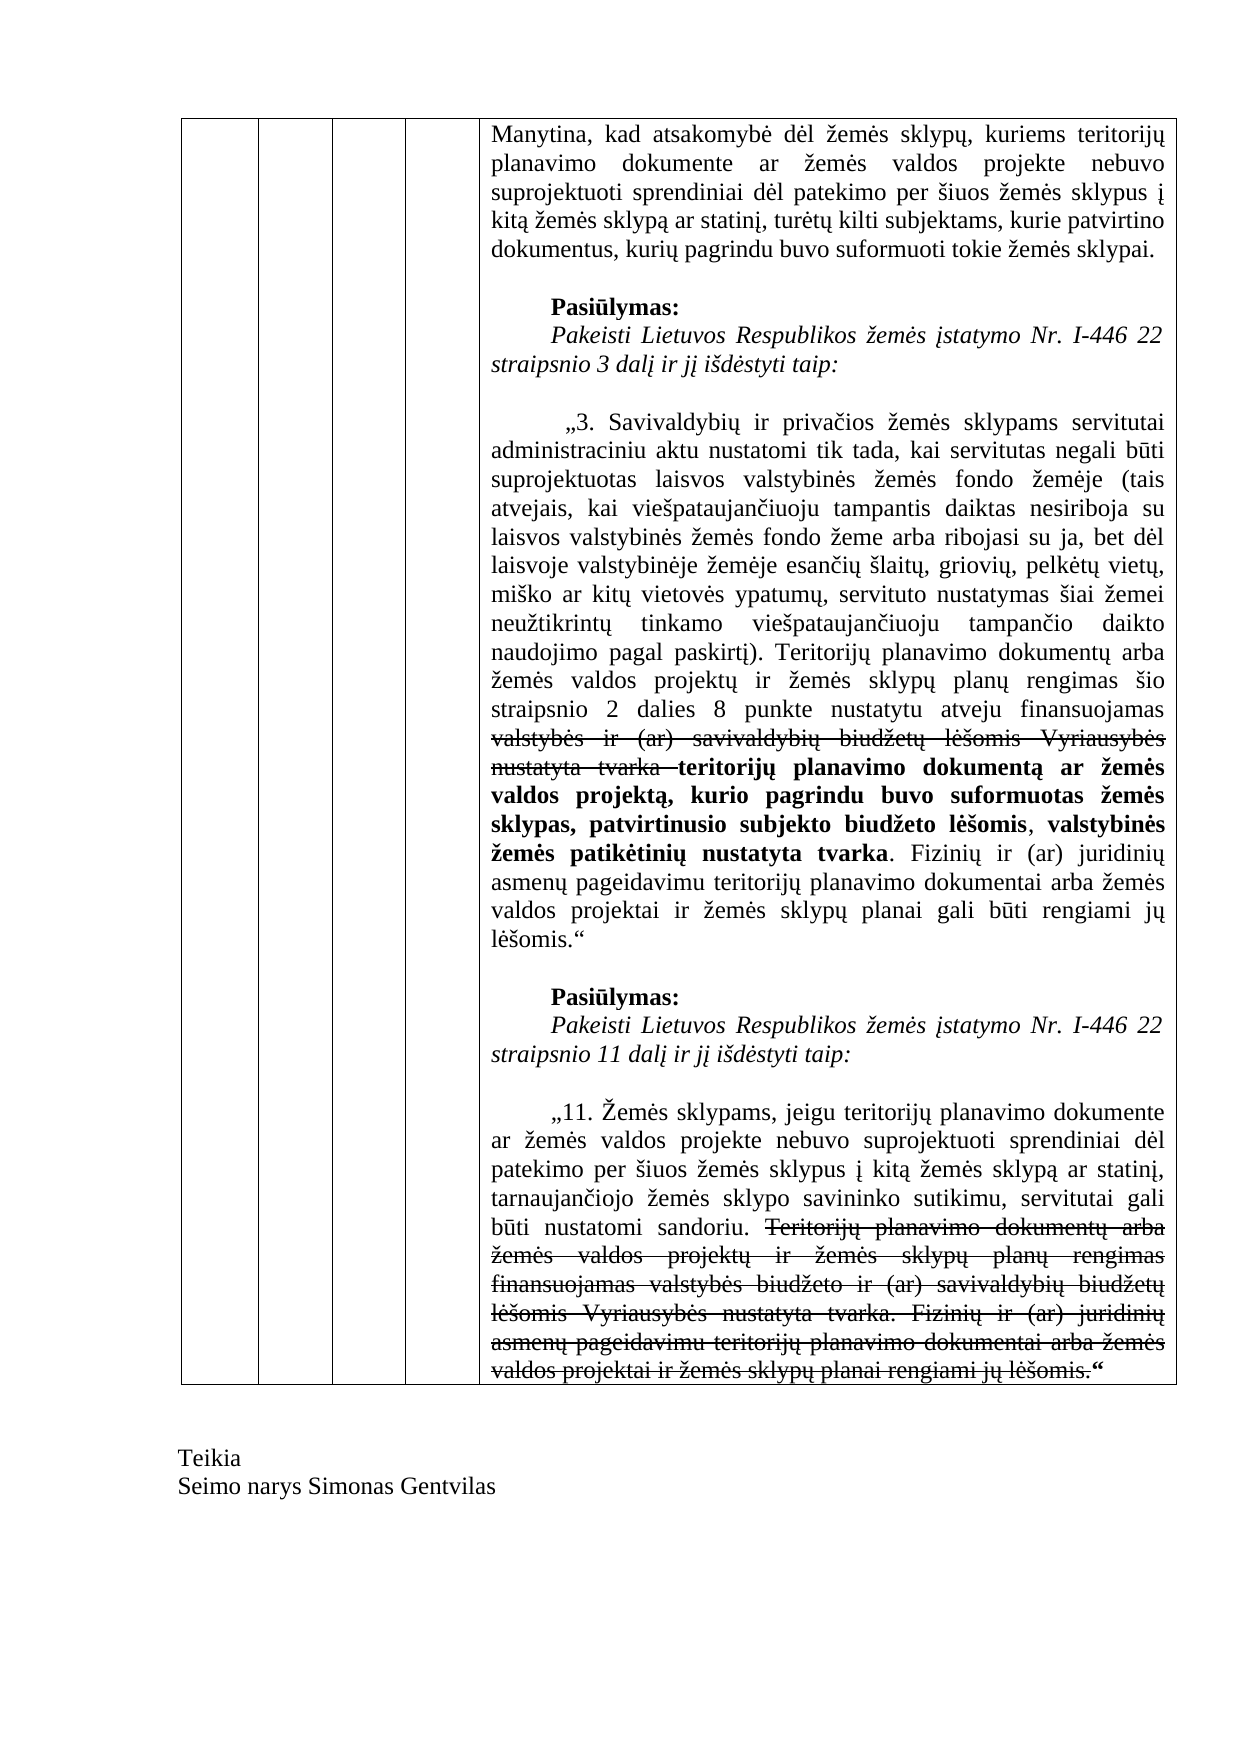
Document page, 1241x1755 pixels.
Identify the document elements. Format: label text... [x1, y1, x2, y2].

text Seimo narys Simonas Gentvilas [177, 1471, 1181, 1500]
table_cell [406, 119, 479, 1384]
table_cell Manytina, kad atsakomybė dėl žemės sklypų, kuriems teritorijų planavimo dokumente ar žemės valdos projekte nebuvo suprojektuoti sprendiniai dėl patekimo per šiuos žemės sklypus į kitą žemės sklypą ar statinį, turėtų kilti subjektams, kurie patvirtino dokumentus, kurių pagrindu buvo suformuoti tokie žemės sklypai. Pasiūlymas: Pakeisti Lietuvos Respublikos žemės įstatymo Nr. I-446 22 straipsnio 3 dalį ir jį išdėstyti taip: „3. Savivaldybių ir privačios žemės sklypams servitutai administraciniu aktu nustatomi tik tada, kai servitutas negali būti suprojektuotas laisvos valstybinės žemės fondo žemėje (tais atvejais, kai viešpataujančiuoju tampantis daiktas nesiriboja su laisvos valstybinės žemės fondo žeme arba ribojasi su ja, bet dėl laisvoje valstybinėje žemėje esančių šlaitų, griovių, pelkėtų vietų, miško ar kitų vietovės ypatumų, servituto nustatymas šiai žemei neužtikrintų tinkamo viešpataujančiuoju tampančio daikto naudojimo pagal paskirtį). Teritorijų planavimo dokumentų arba žemės valdos projektų ir žemės sklypų planų rengimas šio straipsnio 2 dalies 8 punkte nustatytu atveju finansuojamas valstybės ir (ar) savivaldybių biudžetų lėšomis Vyriausybės nustatyta tvarka teritorijų planavimo dokumentą ar žemės valdos projektą, kurio pagrindu buvo suformuotas žemės sklypas, patvirtinusio subjekto biudžeto lėšomis, valstybinės žemės patikėtinių nustatyta tvarka. Fizinių ir (ar) juridinių asmenų pageidavimu teritorijų planavimo dokumentai arba žemės valdos projektai ir žemės sklypų planai gali būti rengiami jų lėšomis.“ Pasiūlymas: Pakeisti Lietuvos Respublikos žemės įstatymo Nr. I-446 22 straipsnio 11 dalį ir jį išdėstyti taip: „11. Žemės sklypams, jeigu teritorijų planavimo dokumente ar žemės valdos projekte nebuvo suprojektuoti sprendiniai dėl patekimo per šiuos žemės sklypus į kitą žemės sklypą ar statinį, tarnaujančiojo žemės sklypo savininko sutikimu, servitutai gali būti nustatomi sandoriu. Teritorijų planavimo dokumentų arba žemės valdos projektų ir žemės sklypų planų rengimas finansuojamas valstybės biudžeto ir (ar) savivaldybių biudžetų lėšomis Vyriausybės nustatyta tvarka. Fizinių ir (ar) juridinių asmenų pageidavimu teritorijų planavimo dokumentai arba žemės valdos projektai ir žemės sklypų planai rengiami jų lėšomis.“ [480, 119, 1176, 1384]
table_cell [182, 119, 258, 1384]
table_cell [259, 119, 332, 1384]
table_cell [333, 119, 405, 1384]
text Teikia [177, 1443, 1181, 1471]
